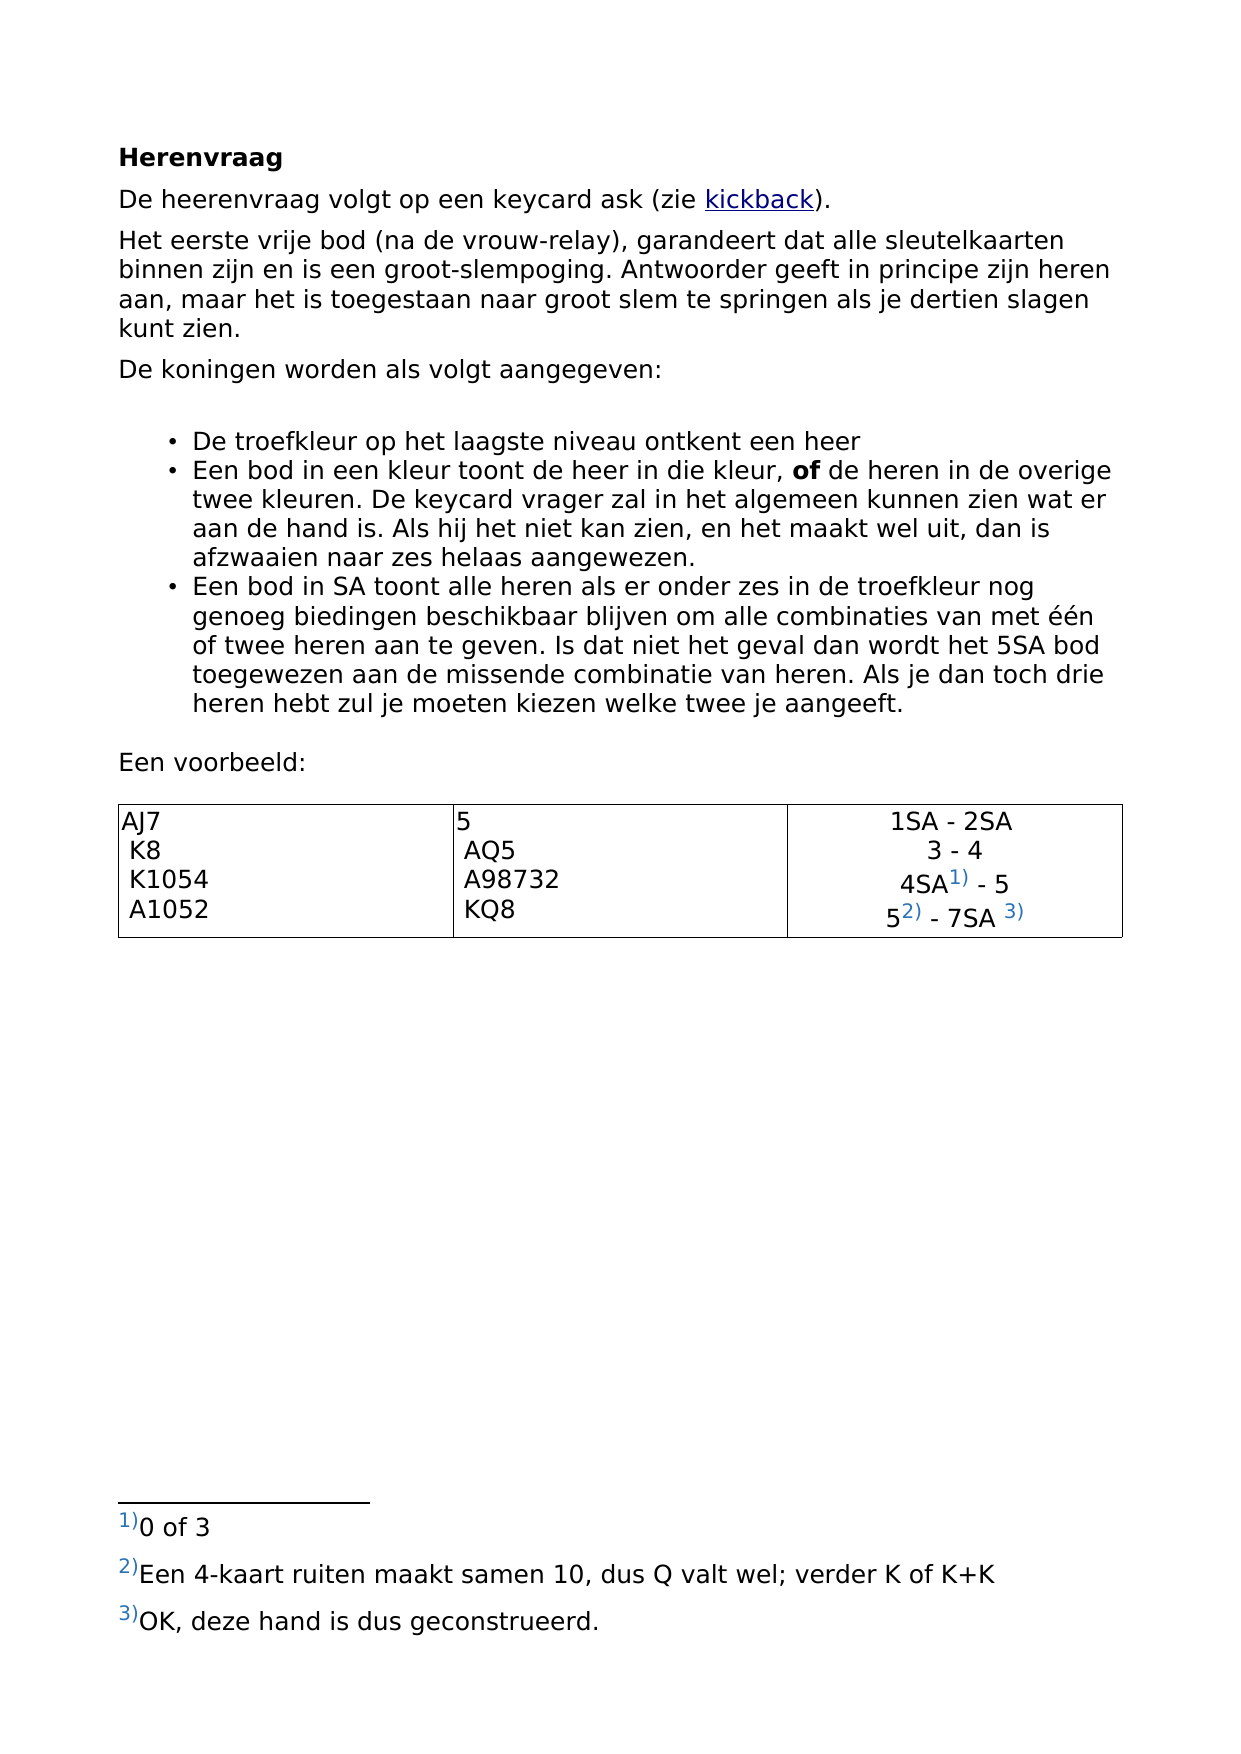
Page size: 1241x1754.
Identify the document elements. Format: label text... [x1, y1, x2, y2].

table_header AJ7 K8 K1054 A1052 [119, 805, 453, 937]
text De heerenvraag volgt op een keycard ask (zie kickback). [118, 185, 1122, 214]
subtitle Herenvraag [118, 143, 1122, 172]
text Het eerste vrije bod (na de vrouw-relay), garandeert dat alle sleutelkaarten binnen zijn en is een groot-slempoging. Antwoorder geeft in principe zijn heren aan, maar het is toegestaan naar groot slem te springen als je dertien slagen kunt zien. [118, 226, 1122, 343]
table_header 5 AQ5 A98732 KQ8 [454, 805, 787, 937]
table_header 1SA - 2SA 3 - 4 4SA - 5 5 - 7SA [788, 805, 1122, 937]
text De koningen worden als volgt aangegeven: [118, 356, 1122, 385]
list Een bod in een kleur toont de heer in die kleur, of de heren in de overige twee kleuren. De keycard vrager zal in het algemeen kunnen zien wat er aan de hand is. Als hij het niet kan zien, en het maakt wel uit, dan is afzwaaien naar zes helaas aangewezen. [177, 456, 1122, 573]
list Een bod in SA toont alle heren als er onder zes in de troefkleur nog genoeg biedingen beschikbaar blijven om alle combinaties van met één of twee heren aan te geven. Is dat niet het geval dan wordt het 5SA bod toegewezen aan de missende combinatie van heren. Als je dan toch drie heren hebt zul je moeten kiezen welke twee je aangeeft. [177, 573, 1122, 718]
list De troefkleur op het laagste niveau ontkent een heer [177, 427, 1122, 456]
text Een voorbeeld: [118, 748, 1122, 777]
